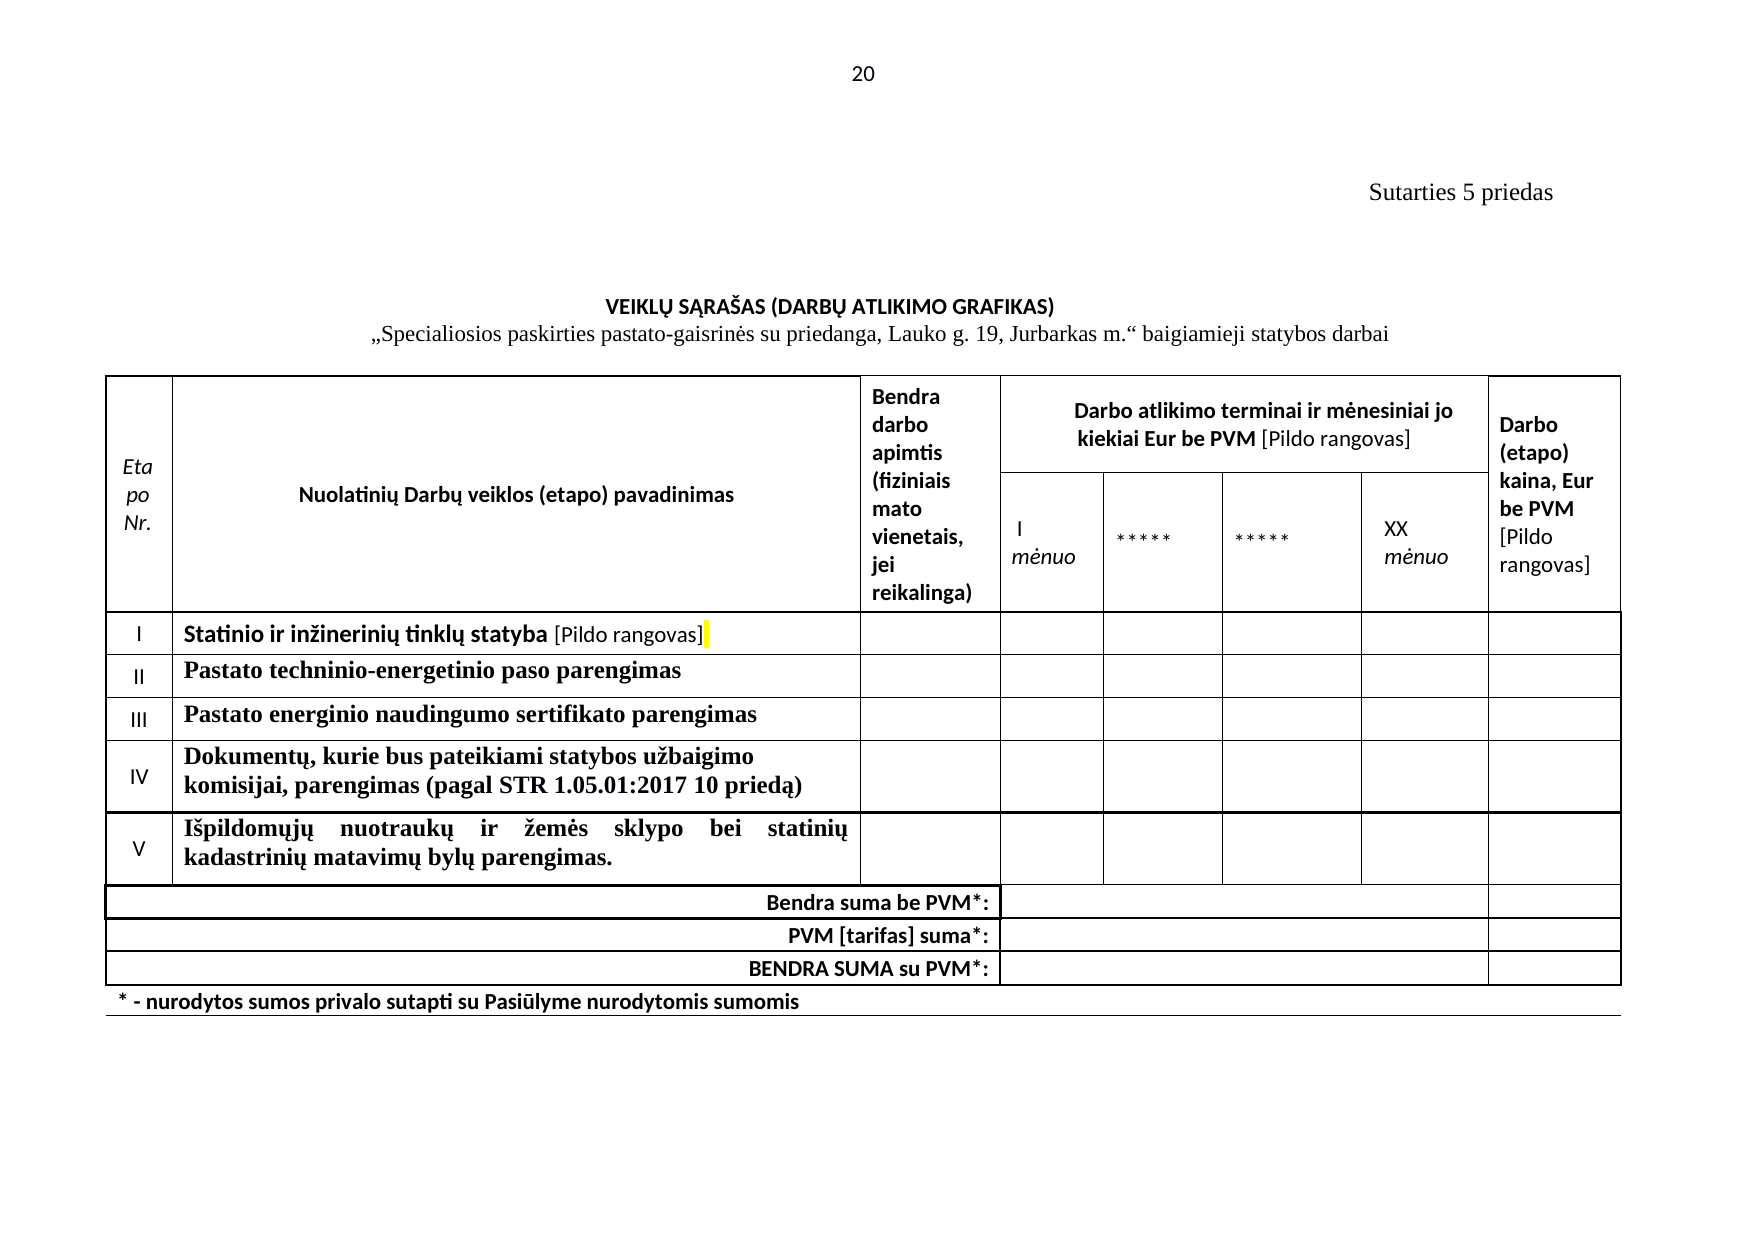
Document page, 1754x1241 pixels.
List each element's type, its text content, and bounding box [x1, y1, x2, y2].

table_cell [1362, 613, 1488, 654]
table_cell XX mėnuo [1362, 473, 1488, 611]
table_cell [1104, 655, 1222, 697]
table_cell [1001, 952, 1488, 983]
table_cell [1001, 919, 1488, 950]
table_cell Bendra suma be PVM*: [107, 887, 999, 917]
table_cell Bendra darbo apimtis (fiziniais mato vienetais, jei reikalinga) [861, 376, 1000, 611]
table_cell [1104, 613, 1222, 654]
table_cell [1001, 655, 1103, 697]
table_cell [1001, 613, 1103, 654]
table_cell [1223, 741, 1361, 811]
table_cell I [107, 613, 172, 654]
table_cell [1001, 814, 1103, 883]
table_cell IV [107, 741, 172, 811]
table_cell ***** [1104, 473, 1222, 611]
table_cell PVM [tarifas] suma*: [107, 920, 999, 950]
table_cell [1489, 952, 1620, 983]
table_cell V [107, 814, 172, 883]
table_cell [861, 655, 1000, 697]
table_cell [1489, 613, 1620, 654]
table_cell [1488, 321, 1621, 375]
table_cell [106, 321, 172, 375]
table_cell [1362, 741, 1488, 811]
table_cell II [107, 655, 172, 697]
table_cell Darbo (etapo) kaina, Eur be PVM [Pildo rangovas] [1489, 377, 1620, 611]
table_cell I mėnuo [1001, 473, 1103, 611]
table_cell [1104, 698, 1222, 740]
table_cell [1489, 814, 1620, 883]
table_cell III [107, 698, 172, 740]
table_cell Darbo atlikimo terminai ir mėnesiniai jo kiekiai Eur be PVM [Pildo rangovas] [1001, 376, 1488, 472]
table_cell Statinio ir inžinerinių tinklų statyba [Pildo rangovas] [173, 613, 860, 654]
table_cell ***** [1223, 473, 1361, 611]
table_header VEIKLŲ SĄRAŠAS (DARBŲ ATLIKIMO GRAFIKAS) [172, 246, 1488, 321]
table_cell [1002, 885, 1488, 917]
table_cell BENDRA SUMA su PVM*: [107, 952, 999, 983]
table_cell [861, 698, 1000, 740]
table_cell Išpildomųjų nuotraukų ir žemės sklypo bei statinių kadastrinių matavimų bylų parengimas. [173, 814, 860, 883]
table_cell [1362, 655, 1488, 697]
table_cell [1489, 741, 1620, 811]
table_cell „Specialiosios paskirties pastato-gaisrinės su priedanga, Lauko g. 19, Jurbarkas m.“ baigiamieji statybos darbai [172, 321, 1488, 375]
table_cell Pastato energinio naudingumo sertifikato parengimas [173, 698, 860, 740]
table_cell * - nurodytos sumos privalo sutapti su Pasiūlyme nurodytomis sumomis [106, 986, 1621, 1015]
table_cell [1223, 613, 1361, 654]
table_cell Etapo Nr. [107, 377, 172, 611]
table_cell [1489, 698, 1620, 740]
table_cell Dokumentų, kurie bus pateikiami statybos užbaigimo komisijai, parengimas (pagal STR 1.05.01:2017 10 priedą) [173, 741, 860, 811]
table_cell [1001, 741, 1103, 811]
table_cell [861, 814, 1000, 883]
table_cell Nuolatinių Darbų veiklos (etapo) pavadinimas [173, 377, 860, 611]
text Sutarties 5 priedas [75, 177, 1553, 206]
table_cell [1489, 885, 1620, 917]
table_cell [1489, 919, 1620, 950]
table_cell [861, 741, 1000, 811]
table_header [106, 246, 172, 321]
table_cell [1223, 698, 1361, 740]
table_cell [1223, 814, 1361, 883]
table_cell [1104, 814, 1222, 883]
table_cell [1223, 655, 1361, 697]
table_cell [861, 613, 1000, 654]
table_cell [1362, 814, 1488, 883]
table_cell [1489, 655, 1620, 697]
table_cell [1001, 698, 1103, 740]
table_cell Pastato techninio-energetinio paso parengimas [173, 655, 860, 697]
table_cell [1104, 741, 1222, 811]
table_cell [1362, 698, 1488, 740]
table_header [1488, 246, 1621, 321]
